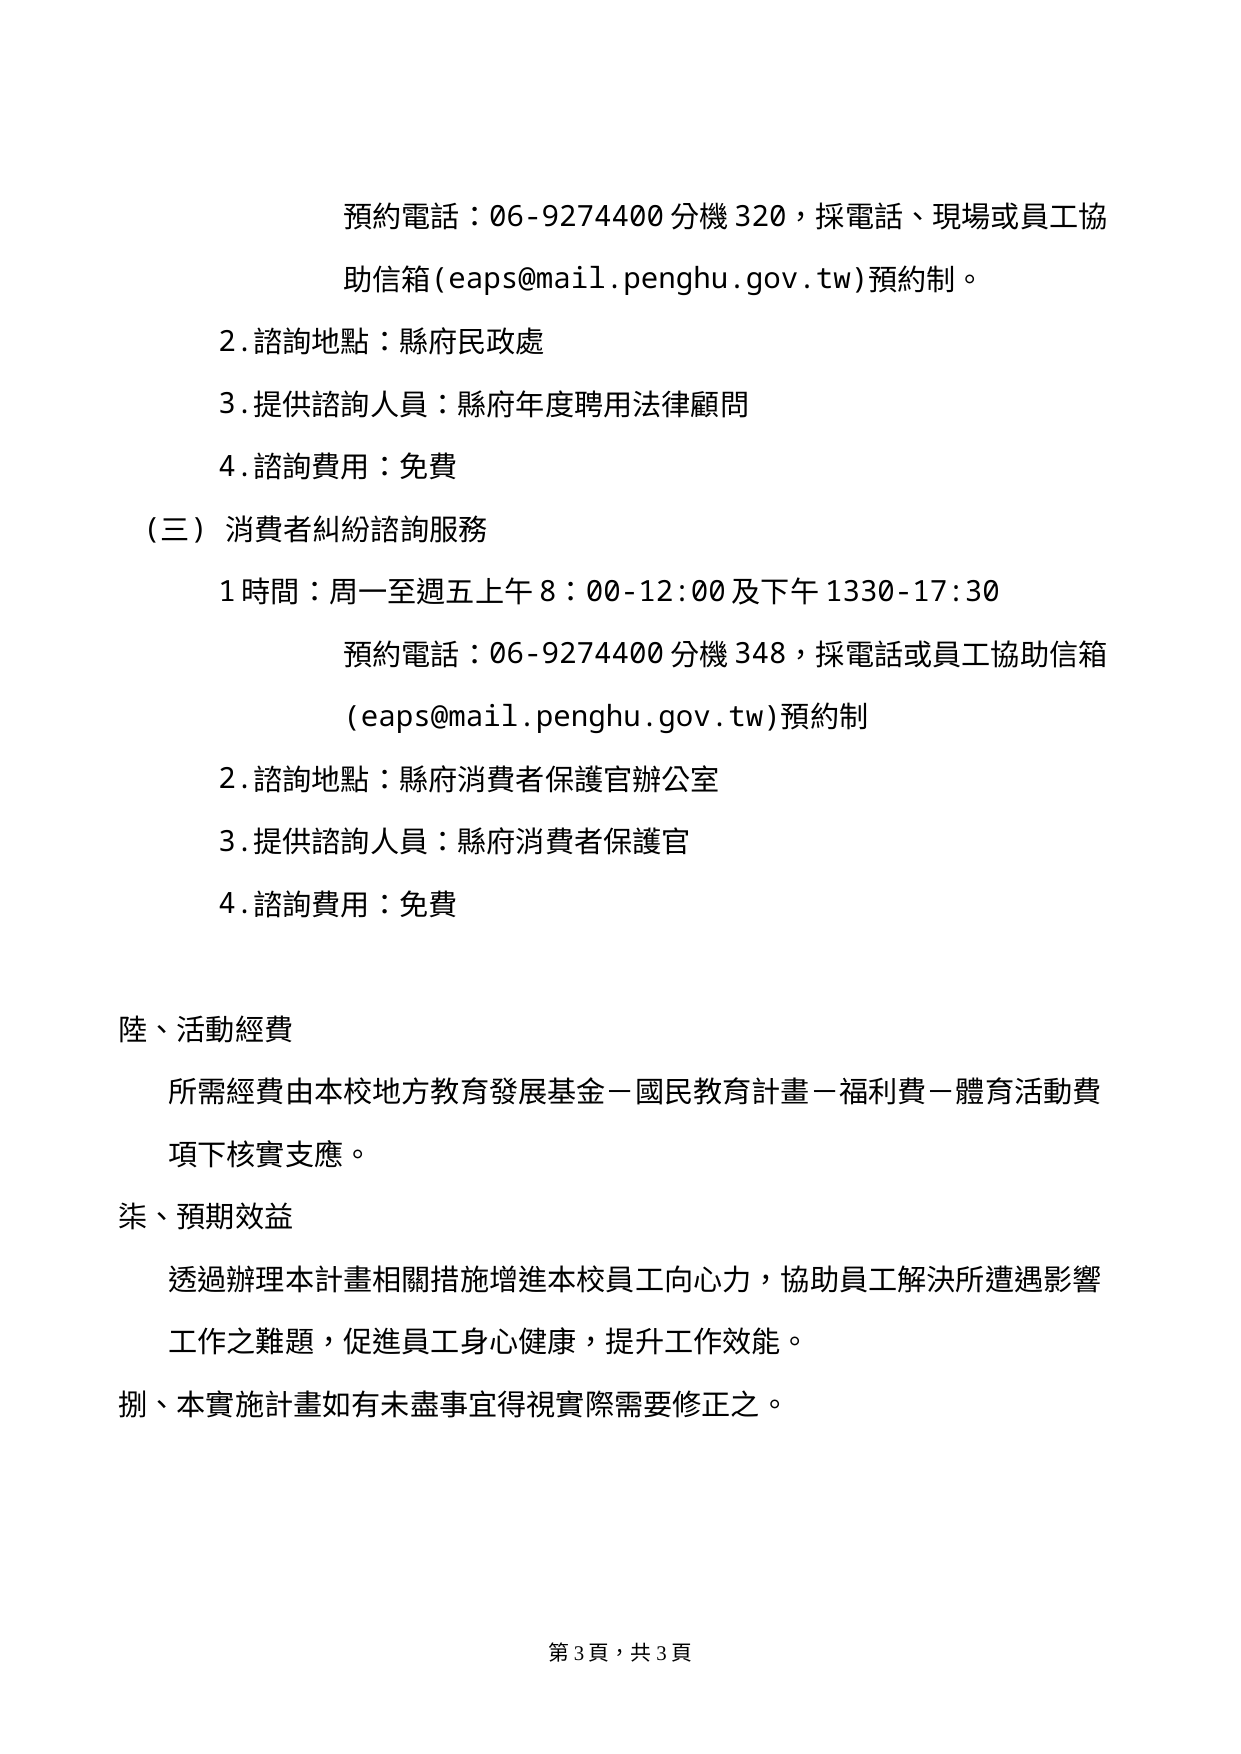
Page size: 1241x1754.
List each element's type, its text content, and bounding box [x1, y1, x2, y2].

text 2.諮詢地點：縣府消費者保護官辦公室 [218, 736, 1122, 798]
text 4.諮詢費用：免費 [218, 861, 1122, 923]
text 3.提供諮詢人員：縣府消費者保護官 [218, 798, 1122, 861]
text 2.諮詢地點：縣府民政處 [218, 298, 1122, 361]
text 透過辦理本計畫相關措施增進本校員工向心力，協助員工解決所遭遇影響工作之難題，促進員工身心健康，提升工作效能。 [168, 1236, 1122, 1361]
text 1時間：周一至週五上午8：00-12:00及下午1330-17:30 [218, 548, 1122, 611]
text 所需經費由本校地方教育發展基金－國民教育計畫－福利費－體育活動費項下核實支應。 [168, 1048, 1122, 1173]
text 柒、預期效益 [118, 1173, 1122, 1236]
text 陸、活動經費 [118, 986, 1122, 1048]
text (三) 消費者糾紛諮詢服務 [143, 486, 1122, 548]
text 預約電話：06-9274400分機348，採電話或員工協助信箱(eaps@mail.penghu.gov.tw)預約制 [343, 611, 1122, 736]
text 捌、本實施計畫如有未盡事宜得視實際需要修正之。 [118, 1361, 1122, 1423]
text 3.提供諮詢人員：縣府年度聘用法律顧問 [218, 361, 1122, 423]
text 4.諮詢費用：免費 [218, 423, 1122, 486]
text 預約電話：06-9274400分機320，採電話、現場或員工協助信箱(eaps@mail.penghu.gov.tw)預約制。 [343, 173, 1122, 298]
